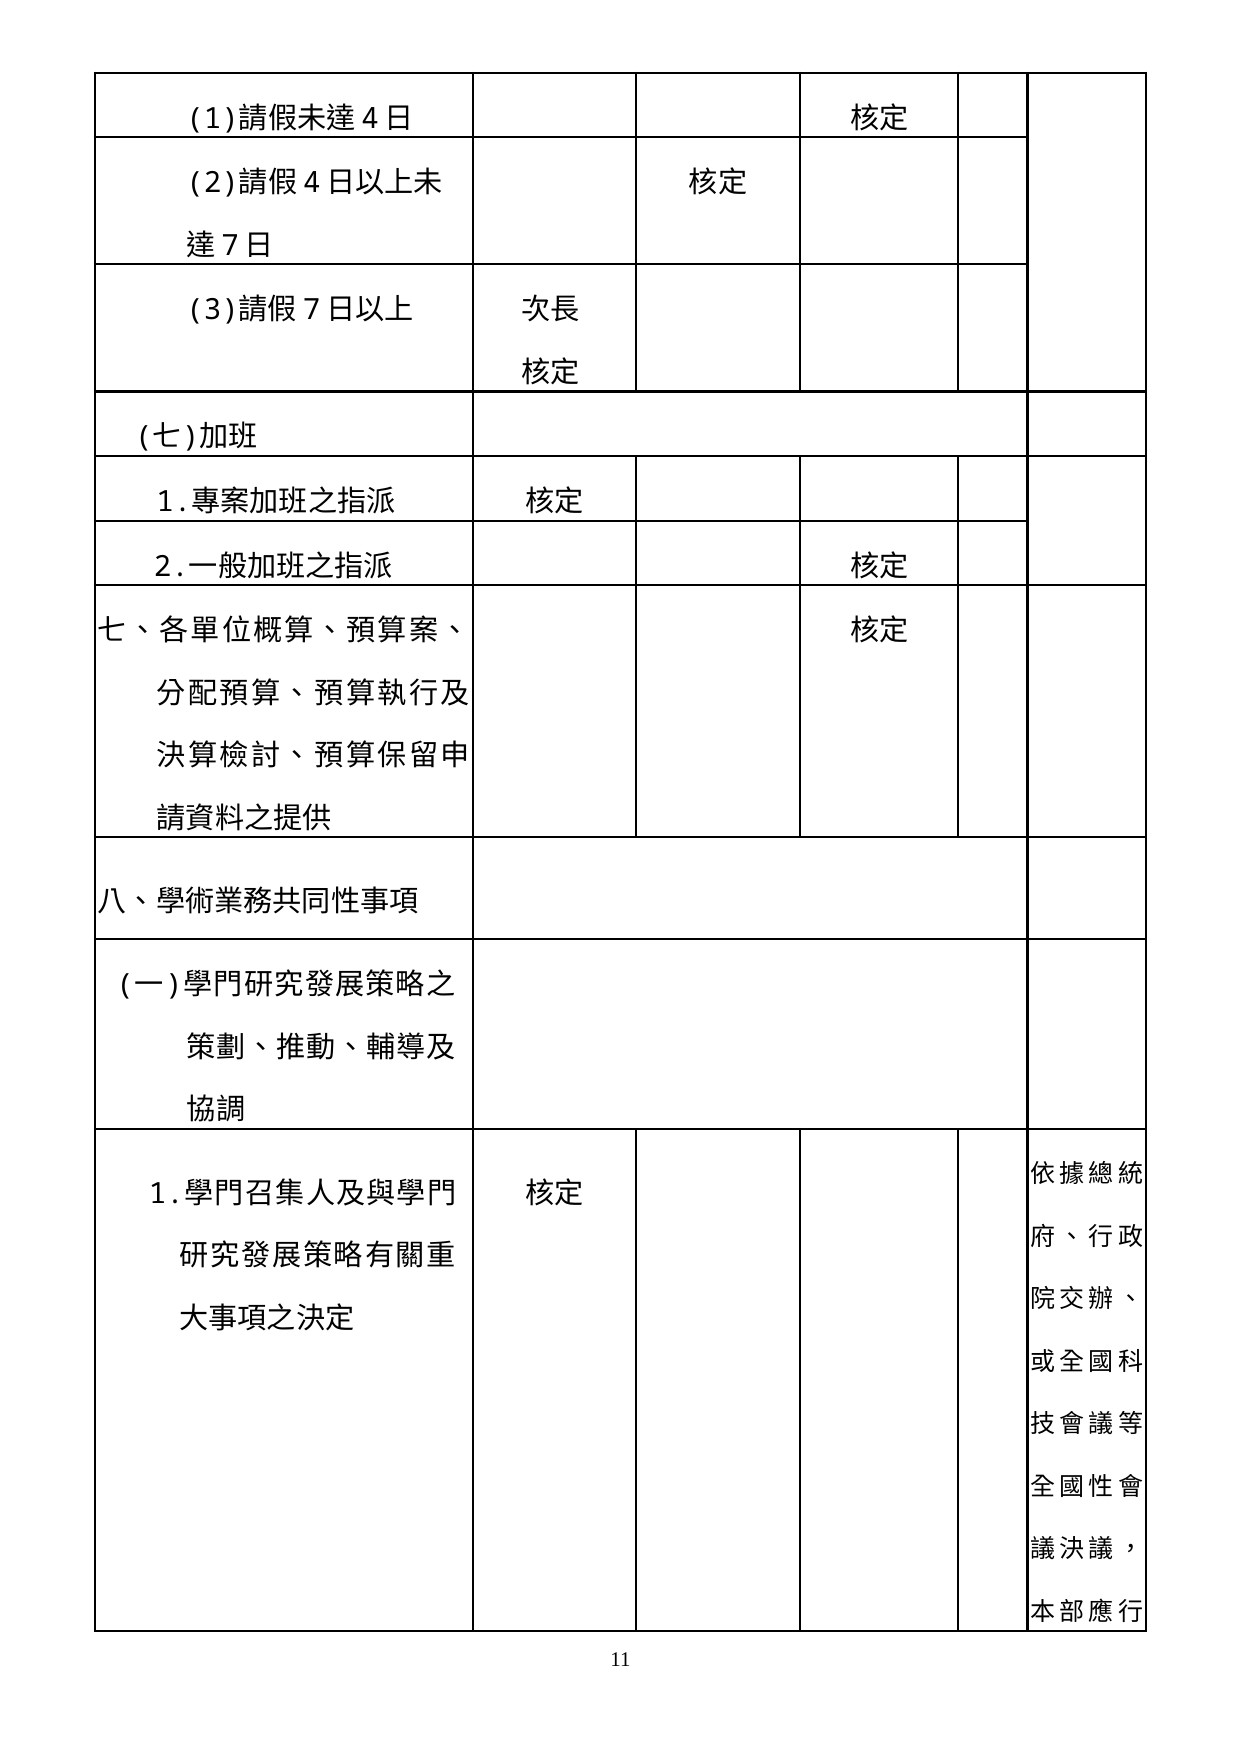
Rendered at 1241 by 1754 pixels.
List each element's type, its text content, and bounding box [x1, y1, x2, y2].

table_cell [474, 138, 635, 263]
table_cell [801, 1130, 957, 1630]
table_cell [959, 74, 1026, 136]
table_cell (2)請假4日以上未達7日 [96, 138, 472, 263]
table_cell [1029, 457, 1145, 584]
table_cell 核定 [474, 1130, 635, 1630]
table_cell 核定 [801, 586, 957, 836]
table_cell [474, 74, 635, 136]
table_cell [959, 586, 1026, 836]
table_cell 依據總統府、行政院交辦、或全國科技會議等全國性會議決議，本部應行 [1029, 1130, 1145, 1630]
table_cell [474, 586, 635, 836]
table_cell [1029, 838, 1145, 938]
table_cell [1029, 940, 1145, 1128]
table_cell 1.學門召集人及與學門研究發展策略有關重大事項之決定 [96, 1130, 472, 1630]
table_cell [474, 838, 1026, 938]
table_cell [959, 522, 1026, 584]
table_cell [637, 1130, 799, 1630]
table_cell [637, 457, 799, 519]
table_cell 2.一般加班之指派 [96, 522, 472, 584]
table_cell 核定 [474, 457, 635, 519]
table_cell [1029, 393, 1145, 455]
table_cell [1029, 586, 1145, 836]
table_cell [474, 940, 1026, 1128]
table_cell [959, 265, 1026, 390]
table_cell [474, 393, 1026, 455]
table_cell (1)請假未達4日 [96, 74, 472, 136]
table_cell [1029, 74, 1145, 390]
table_cell 核定 [801, 74, 957, 136]
table_cell 核定 [637, 138, 799, 263]
table_cell (七)加班 [96, 393, 472, 455]
table_cell [637, 586, 799, 836]
table_cell 1.專案加班之指派 [96, 457, 472, 519]
table_cell [959, 457, 1026, 519]
table_cell 核定 [801, 522, 957, 584]
table_cell [637, 522, 799, 584]
table_cell [959, 1130, 1026, 1630]
table_cell 次長 核定 [474, 265, 635, 390]
table_cell 八、學術業務共同性事項 [96, 838, 472, 938]
table_cell [801, 457, 957, 519]
table_cell [801, 138, 957, 263]
table_cell [637, 265, 799, 390]
table_cell (3)請假7日以上 [96, 265, 472, 390]
table_cell (一)學門研究發展策略之策劃、推動、輔導及協調 [96, 940, 472, 1128]
table_cell [474, 522, 635, 584]
table_cell [801, 265, 957, 390]
table_cell 七、各單位概算、預算案、分配預算、預算執行及決算檢討、預算保留申請資料之提供 [96, 586, 472, 836]
table_cell [959, 138, 1026, 263]
table_cell [637, 74, 799, 136]
